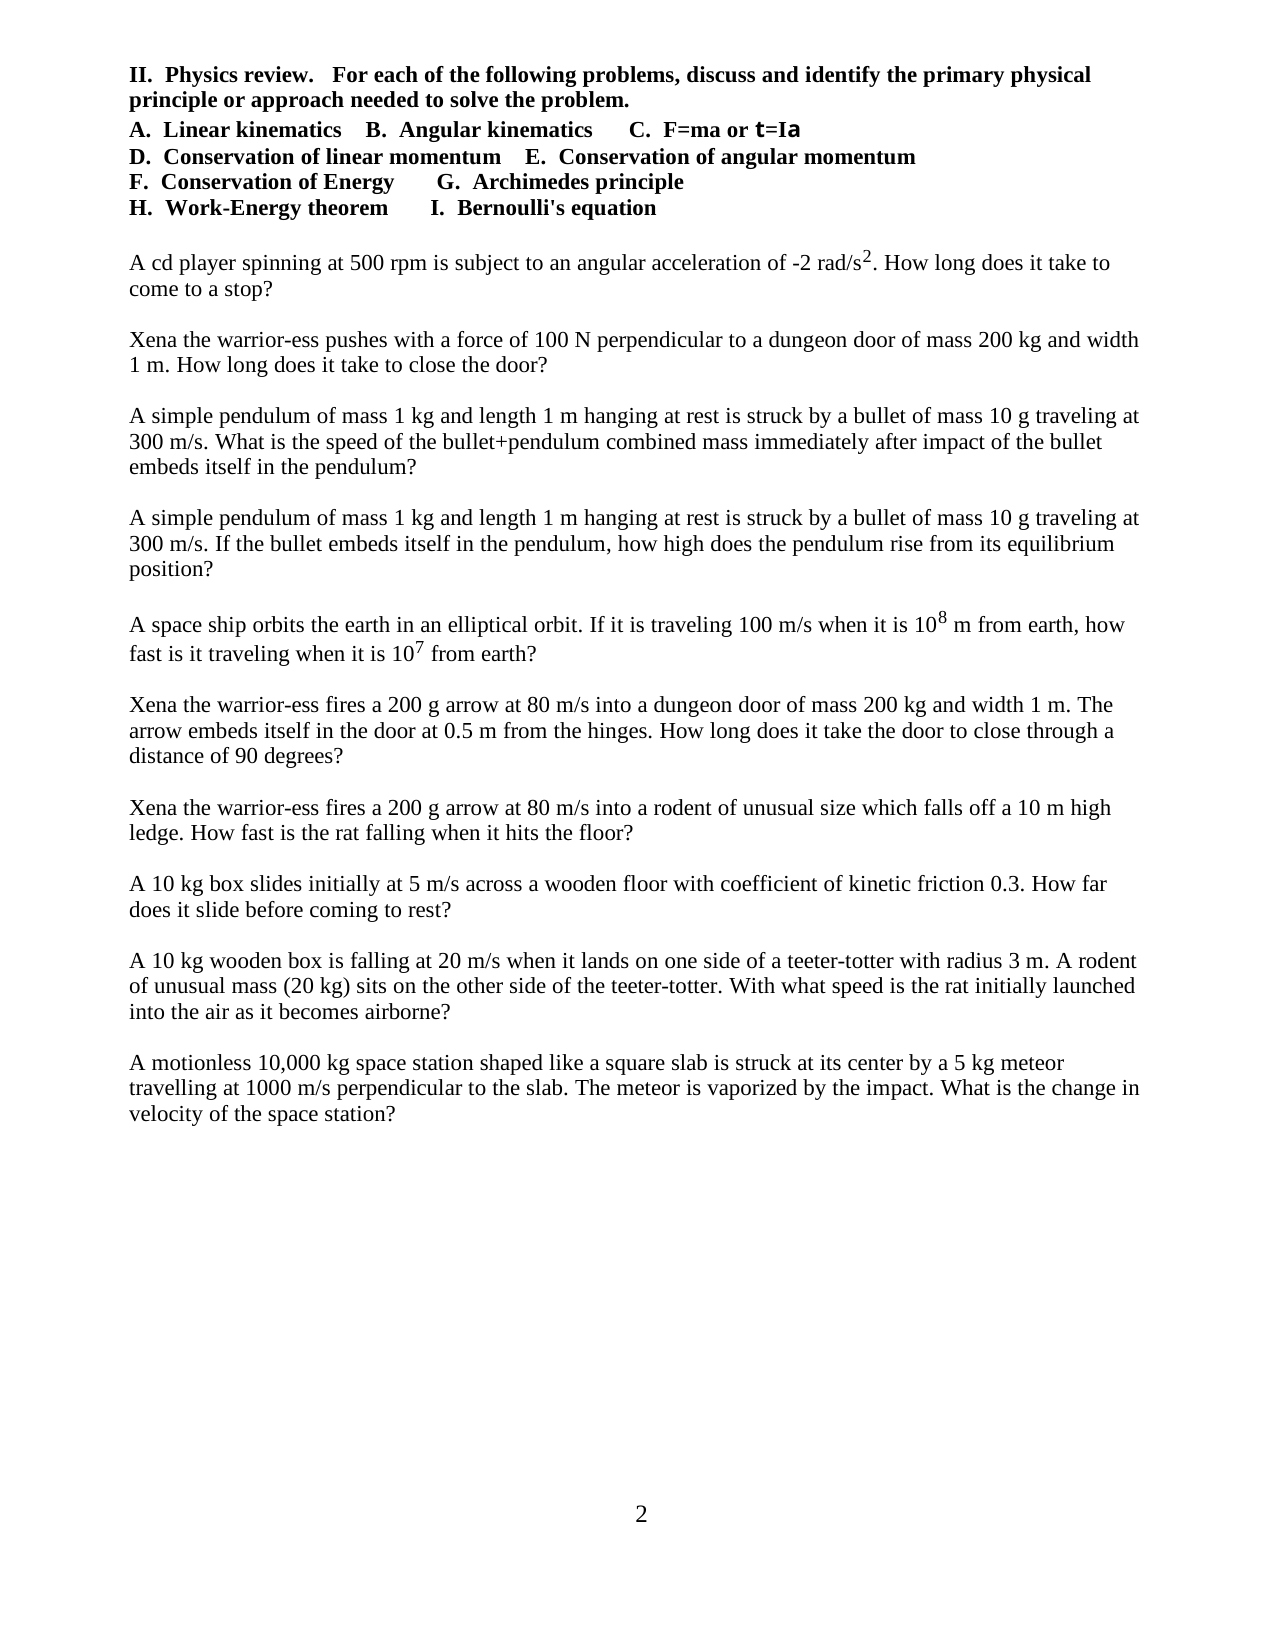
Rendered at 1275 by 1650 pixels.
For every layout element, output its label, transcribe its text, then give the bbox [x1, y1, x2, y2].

subtitle A simple pendulum of mass 1 kg and length 1 m hanging at rest is struck by a bullet of mass 10 g traveling at 300 m/s. What is the speed of the bullet+pendulum combined mass immediately after impact of the bullet embeds itself in the pendulum? [129, 403, 1154, 479]
subtitle A 10 kg box slides initially at 5 m/s across a wooden floor with coefficient of kinetic friction 0.3. How far does it slide before coming to rest? [129, 871, 1154, 922]
subtitle A motionless 10,000 kg space station shaped like a square slab is struck at its center by a 5 kg meteor travelling at 1000 m/s perpendicular to the slab. The meteor is vaporized by the impact. What is the change in velocity of the space station? [129, 1049, 1154, 1126]
subtitle II. Physics review. For each of the following problems, discuss and identify the primary physical principle or approach needed to solve the problem. [129, 61, 1154, 112]
subtitle Xena the warrior-ess fires a 200 g arrow at 80 m/s into a dungeon door of mass 200 kg and width 1 m. The arrow embeds itself in the door at 0.5 m from the hinges. How long does it take the door to close through a distance of 90 degrees? [129, 692, 1154, 769]
subtitle Xena the warrior-ess pushes with a force of 100 N perpendicular to a dungeon door of mass 200 kg and width 1 m. How long does it take to close the door? [129, 326, 1154, 377]
subtitle A. Linear kinematics B. Angular kinematics C. F=ma or t=Ia [129, 112, 1154, 143]
subtitle Xena the warrior-ess fires a 200 g arrow at 80 m/s into a rodent of unusual size which falls off a 10 m high ledge. How fast is the rat falling when it hits the floor? [129, 794, 1154, 845]
subtitle A cd player spinning at 500 rpm is subject to an angular acceleration of -2 rad/s2. How long does it take to come to a stop? [129, 246, 1154, 301]
subtitle H. Work-Energy theorem I. Bernoulli's equation [129, 194, 1154, 220]
subtitle A simple pendulum of mass 1 kg and length 1 m hanging at rest is struck by a bullet of mass 10 g traveling at 300 m/s. If the bullet embeds itself in the pendulum, how high does the pendulum rise from its equilibrium position? [129, 505, 1154, 582]
subtitle F. Conservation of Energy G. Archimedes principle [129, 169, 1154, 194]
subtitle A 10 kg wooden box is falling at 20 m/s when it lands on one side of a teeter-totter with radius 3 m. A rodent of unusual mass (20 kg) sits on the other side of the teeter-totter. With what speed is the rat initially launched into the air as it becomes airborne? [129, 947, 1154, 1024]
subtitle D. Conservation of linear momentum E. Conservation of angular momentum [129, 143, 1154, 169]
subtitle A space ship orbits the earth in an elliptical orbit. If it is traveling 100 m/s when it is 108 m from earth, how fast is it traveling when it is 107 from earth? [129, 607, 1154, 667]
